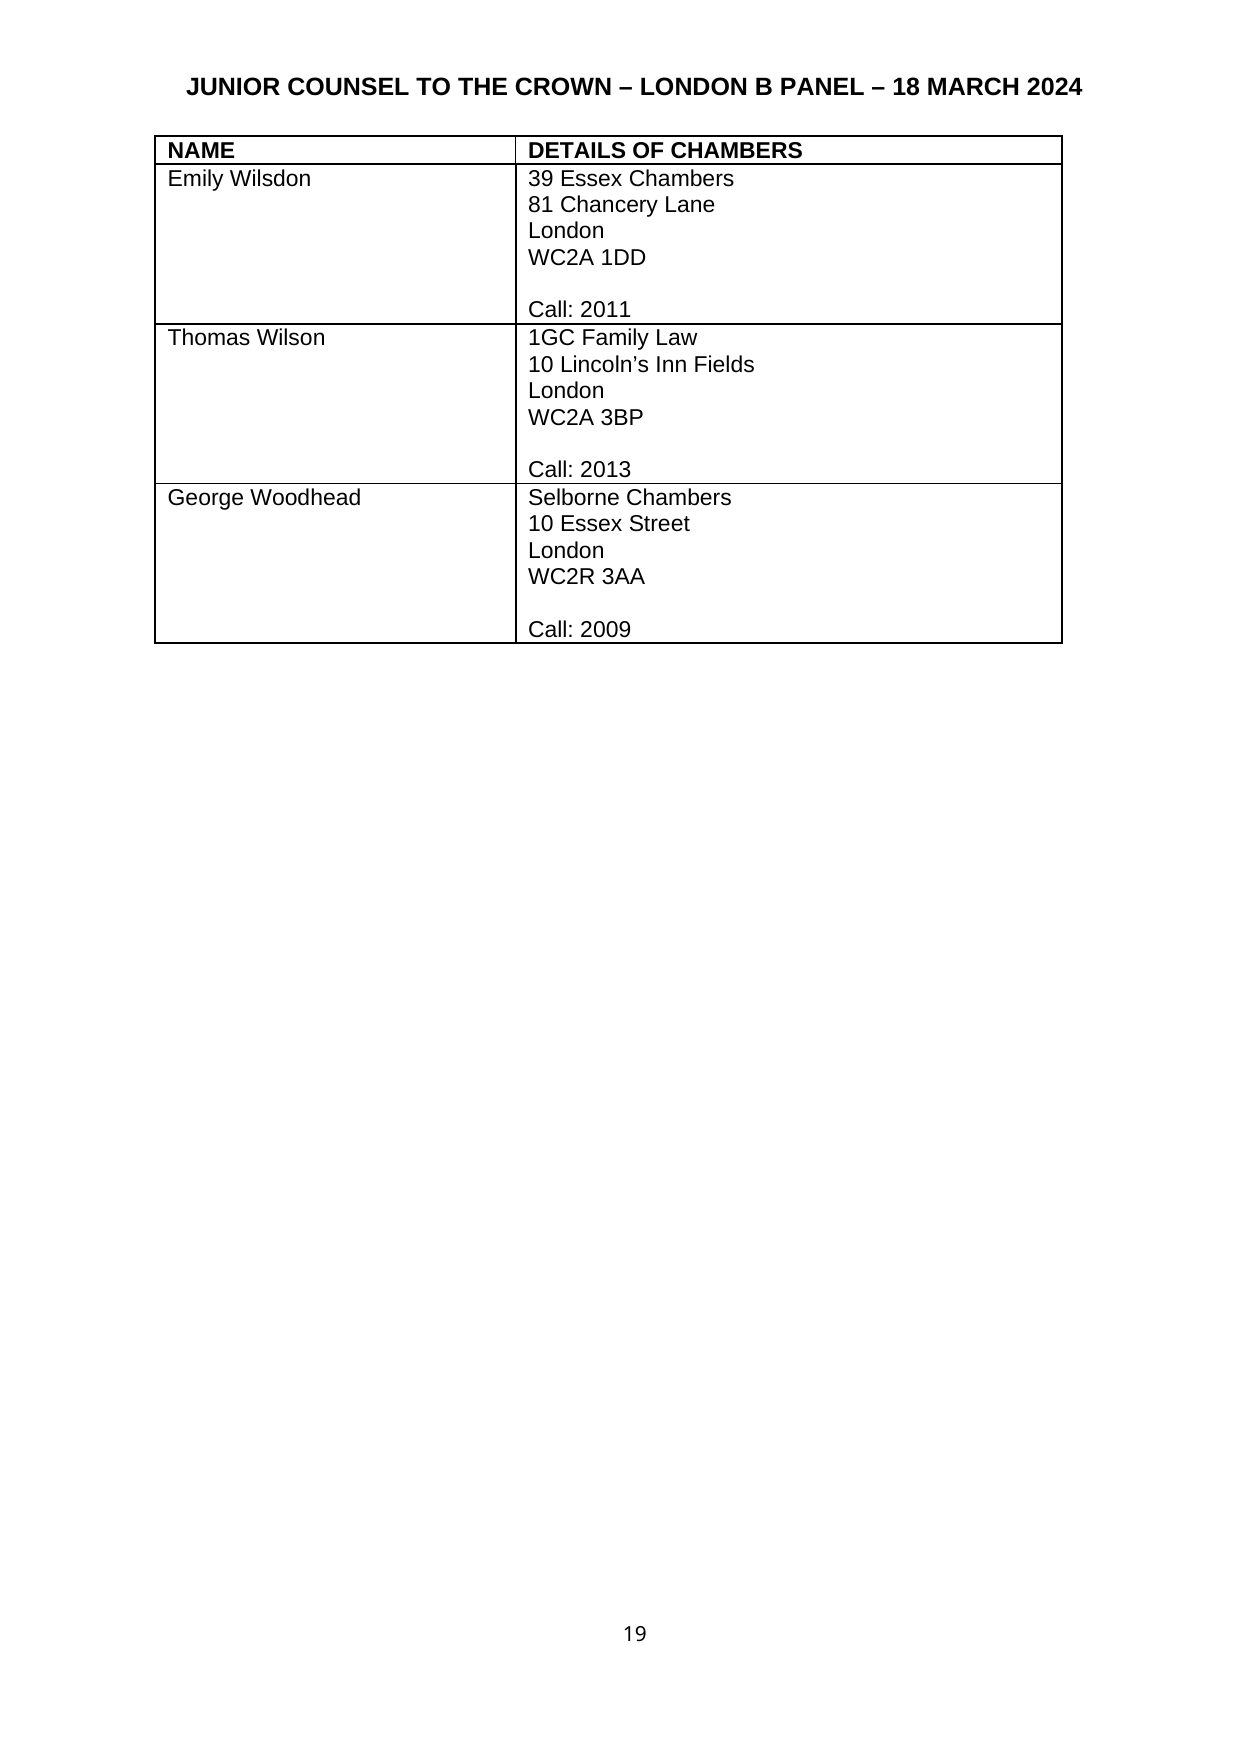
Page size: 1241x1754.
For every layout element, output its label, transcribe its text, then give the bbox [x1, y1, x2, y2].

table_header NAME [156, 137, 515, 163]
table_cell Selborne Chambers 10 Essex Street London WC2R 3AA Call: 2009 [517, 484, 1061, 642]
table_cell George Woodhead [156, 484, 515, 642]
table_header DETAILS OF CHAMBERS [516, 137, 1061, 163]
table_cell Emily Wilsdon [156, 165, 515, 323]
table_cell Thomas Wilson [156, 325, 515, 482]
table_cell 1GC Family Law 10 Lincoln’s Inn Fields London WC2A 3BP Call: 2013 [517, 325, 1061, 482]
table_cell 39 Essex Chambers 81 Chancery Lane London WC2A 1DD Call: 2011 [517, 165, 1061, 323]
